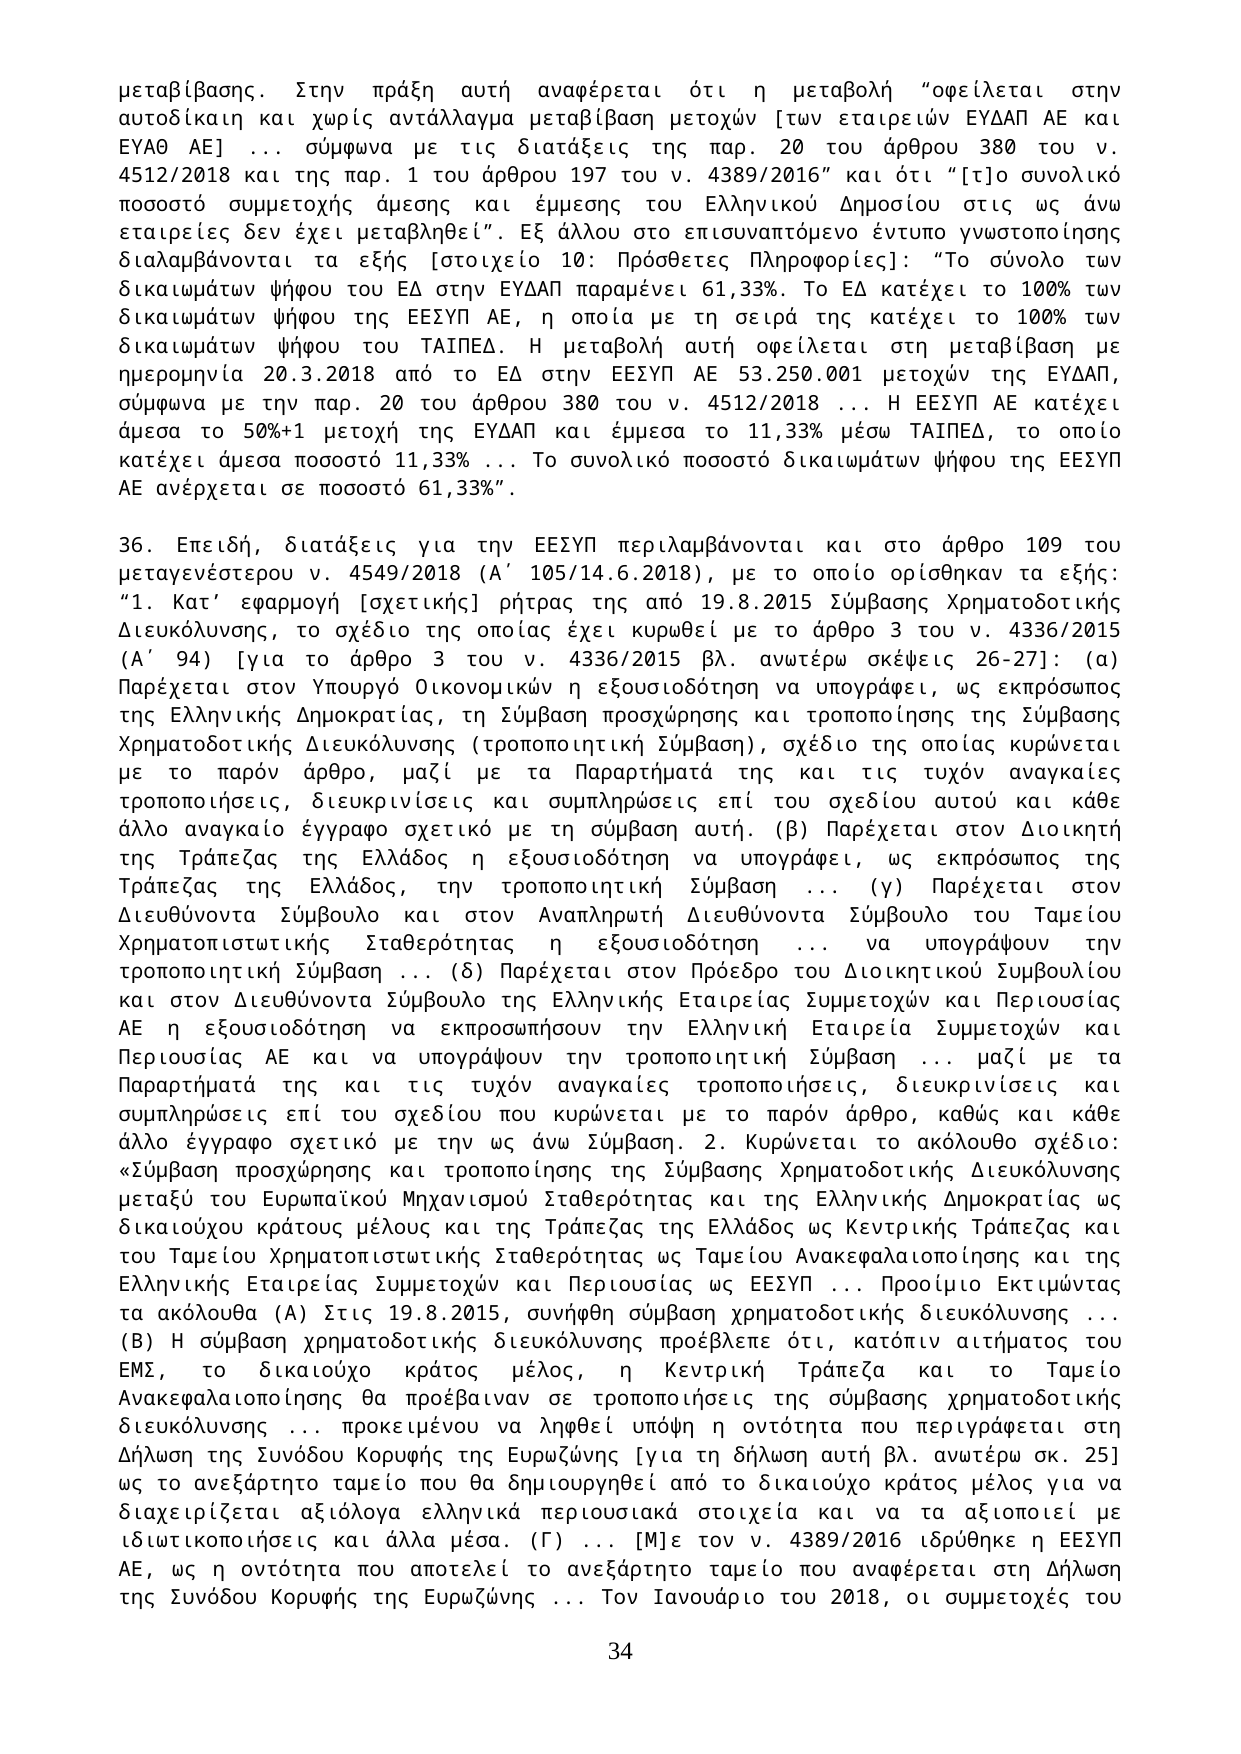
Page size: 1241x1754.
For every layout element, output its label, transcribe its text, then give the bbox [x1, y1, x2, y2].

text μεταβίβασης. Στην πράξη αυτή αναφέρεται ότι η μεταβολή “οφείλεται στην αυτοδίκαιη και χωρίς αντάλλαγμα μεταβίβαση μετοχών [των εταιρειών ΕΥΔΑΠ ΑΕ και ΕΥΑΘ ΑΕ] ... σύμφωνα με τις διατάξεις της παρ. 20 του άρθρου 380 του ν. 4512/2018 και της παρ. 1 του άρθρου 197 του ν. 4389/2016” και ότι “[τ]ο συνολικό ποσοστό συμμετοχής άμεσης και έμμεσης του Ελληνικού Δημοσίου στις ως άνω εταιρείες δεν έχει μεταβληθεί”. Εξ άλλου στο επισυναπτόμενο έντυπο γνωστοποίησης διαλαμβάνονται τα εξής [στοιχείο 10: Πρόσθετες Πληροφορίες]: “Το σύνολο των δικαιωμάτων ψήφου του ΕΔ στην ΕΥΔΑΠ παραμένει 61,33%. Το ΕΔ κατέχει το 100% των δικαιωμάτων ψήφου της ΕΕΣΥΠ ΑΕ, η οποία με τη σειρά της κατέχει το 100% των δικαιωμάτων ψήφου του ΤΑΙΠΕΔ. Η μεταβολή αυτή οφείλεται στη μεταβίβαση με ημερομηνία 20.3.2018 από το ΕΔ στην ΕΕΣΥΠ ΑΕ 53.250.001 μετοχών της ΕΥΔΑΠ, σύμφωνα με την παρ. 20 του άρθρου 380 του ν. 4512/2018 ... Η ΕΕΣΥΠ ΑΕ κατέχει άμεσα το 50%+1 μετοχή της ΕΥΔΑΠ και έμμεσα το 11,33% μέσω ΤΑΙΠΕΔ, το οποίο κατέχει άμεσα ποσοστό 11,33% ... Το συνολικό ποσοστό δικαιωμάτων ψήφου της ΕΕΣΥΠ ΑΕ ανέρχεται σε ποσοστό 61,33%”. [118, 75, 1122, 502]
text 36. Επειδή, διατάξεις για την ΕΕΣΥΠ περιλαμβάνονται και στο άρθρο 109 του μεταγενέστερου ν. 4549/2018 (Α΄ 105/14.6.2018), με το οποίο ορίσθηκαν τα εξής: “1. Κατ’ εφαρμογή [σχετικής] ρήτρας της από 19.8.2015 Σύμβασης Χρηματοδοτικής Διευκόλυνσης, το σχέδιο της οποίας έχει κυρωθεί με το άρθρο 3 του ν. 4336/2015 (Α΄ 94) [για το άρθρο 3 του ν. 4336/2015 βλ. ανωτέρω σκέψεις 26-27]: (α) Παρέχεται στον Υπουργό Οικονομικών η εξουσιοδότηση να υπογράφει, ως εκπρόσωπος της Ελληνικής Δημοκρατίας, τη Σύμβαση προσχώρησης και τροποποίησης της Σύμβασης Χρηματοδοτικής Διευκόλυνσης (τροποποιητική Σύμβαση), σχέδιο της οποίας κυρώνεται με το παρόν άρθρο, μαζί με τα Παραρτήματά της και τις τυχόν αναγκαίες τροποποιήσεις, διευκρινίσεις και συμπληρώσεις επί του σχεδίου αυτού και κάθε άλλο αναγκαίο έγγραφο σχετικό με τη σύμβαση αυτή. (β) Παρέχεται στον Διοικητή της Τράπεζας της Ελλάδος η εξουσιοδότηση να υπογράφει, ως εκπρόσωπος της Τράπεζας της Ελλάδος, την τροποποιητική Σύμβαση ... (γ) Παρέχεται στον Διευθύνοντα Σύμβουλο και στον Αναπληρωτή Διευθύνοντα Σύμβουλο του Ταμείου Χρηματοπιστωτικής Σταθερότητας η εξουσιοδότηση ... να υπογράψουν την τροποποιητική Σύμβαση ... (δ) Παρέχεται στον Πρόεδρο του Διοικητικού Συμβουλίου και στον Διευθύνοντα Σύμβουλο της Ελληνικής Εταιρείας Συμμετοχών και Περιουσίας ΑΕ η εξουσιοδότηση να εκπροσωπήσουν την Ελληνική Εταιρεία Συμμετοχών και Περιουσίας ΑΕ και να υπογράψουν την τροποποιητική Σύμβαση ... μαζί με τα Παραρτήματά της και τις τυχόν αναγκαίες τροποποιήσεις, διευκρινίσεις και συμπληρώσεις επί του σχεδίου που κυρώνεται με το παρόν άρθρο, καθώς και κάθε άλλο έγγραφο σχετικό με την ως άνω Σύμβαση. 2. Κυρώνεται το ακόλουθο σχέδιο: «Σύμβαση προσχώρησης και τροποποίησης της Σύμβασης Χρηματοδοτικής Διευκόλυνσης μεταξύ του Ευρωπαϊκού Μηχανισμού Σταθερότητας και της Ελληνικής Δημοκρατίας ως δικαιούχου κράτους μέλους και της Τράπεζας της Ελλάδος ως Κεντρικής Τράπεζας και του Ταμείου Χρηματοπιστωτικής Σταθερότητας ως Ταμείου Ανακεφαλαιοποίησης και της Ελληνικής Εταιρείας Συμμετοχών και Περιουσίας ως ΕΕΣΥΠ ... Προοίμιο Εκτιμώντας τα ακόλουθα (Α) Στις 19.8.2015, συνήφθη σύμβαση χρηματοδοτικής διευκόλυνσης ... (Β) Η σύμβαση χρηματοδοτικής διευκόλυνσης προέβλεπε ότι, κατόπιν αιτήματος του ΕΜΣ, το δικαιούχο κράτος μέλος, η Κεντρική Τράπεζα και το Ταμείο Ανακεφαλαιοποίησης θα προέβαιναν σε τροποποιήσεις της σύμβασης χρηματοδοτικής διευκόλυνσης ... προκειμένου να ληφθεί υπόψη η οντότητα που περιγράφεται στη Δήλωση της Συνόδου Κορυφής της Ευρωζώνης [για τη δήλωση αυτή βλ. ανωτέρω σκ. 25] ως το ανεξάρτητο ταμείο που θα δημιουργηθεί από το δικαιούχο κράτος μέλος για να διαχειρίζεται αξιόλογα ελληνικά περιουσιακά στοιχεία και να τα αξιοποιεί με ιδιωτικοποιήσεις και άλλα μέσα. (Γ) ... [Μ]ε τον ν. 4389/2016 ιδρύθηκε η ΕΕΣΥΠ ΑΕ, ως η οντότητα που αποτελεί το ανεξάρτητο ταμείο που αναφέρεται στη Δήλωση της Συνόδου Κορυφής της Ευρωζώνης ... Τον Ιανουάριο του 2018, οι συμμετοχές του [118, 530, 1122, 1611]
